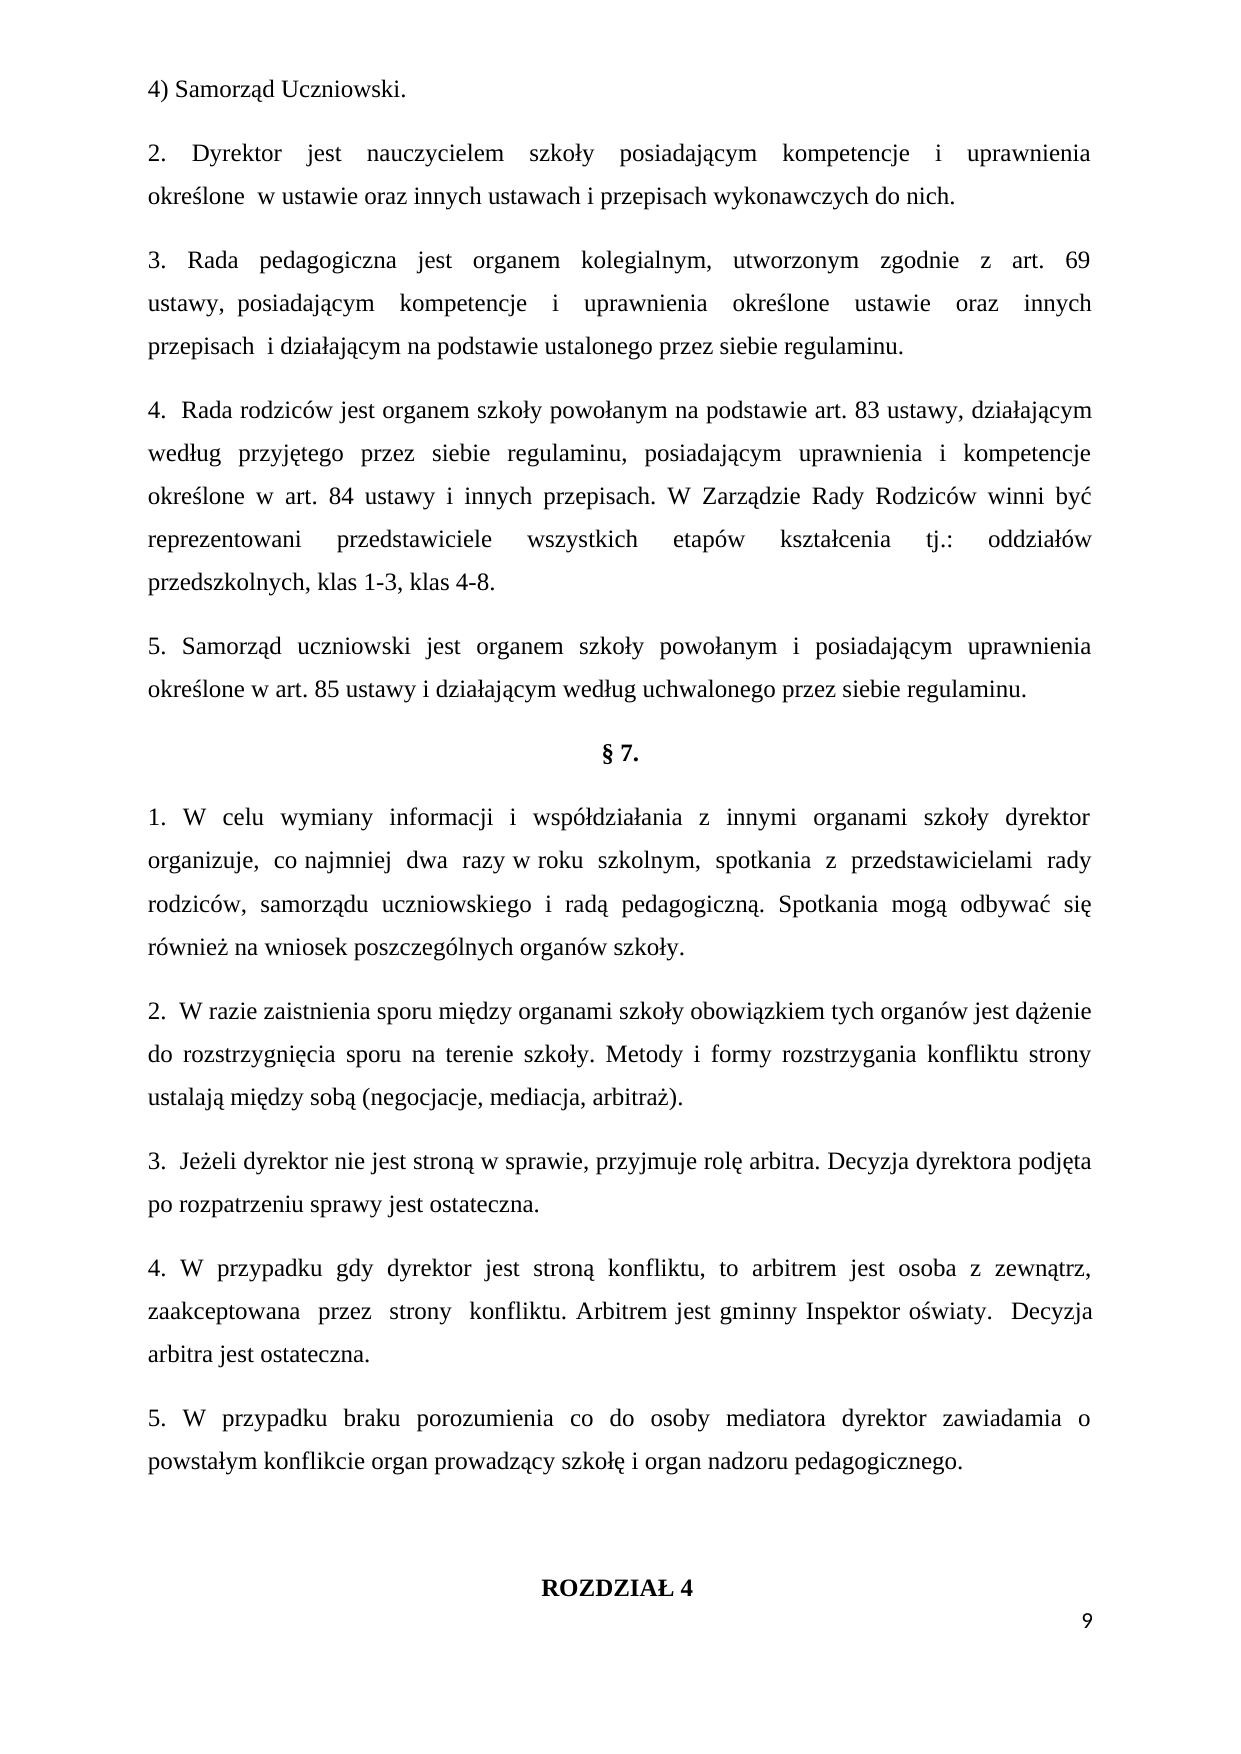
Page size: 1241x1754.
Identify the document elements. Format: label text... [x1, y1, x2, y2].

text 3. Rada pedagogiczna jest organem kolegialnym, utworzonym zgodnie z art. 69 ustawy, posiadającym kompetencje i uprawnienia określone ustawie oraz innych przepisach i działającym na podstawie ustalonego przez siebie regulaminu. [148, 245, 1093, 360]
text 4) Samorząd Uczniowski. [148, 74, 1093, 102]
text 4. W przypadku gdy dyrektor jest stroną konfliktu, to arbitrem jest osoba z zewnątrz, zaakceptowana przez strony konfliktu. Arbitrem jest gminny Inspektor oświaty. Decyzja arbitra jest ostateczna. [148, 1253, 1093, 1368]
text 3. Jeżeli dyrektor nie jest stroną w sprawie, przyjmuje rolę arbitra. Decyzja dyrektora podjęta po rozpatrzeniu sprawy jest ostateczna. [148, 1146, 1093, 1218]
text 4. Rada rodziców jest organem szkoły powołanym na podstawie art. 83 ustawy, działającym według przyjętego przez siebie regulaminu, posiadającym uprawnienia i kompetencje określone w art. 84 ustawy i innych przepisach. W Zarządzie Rady Rodziców winni być reprezentowani przedstawiciele wszystkich etapów kształcenia tj.: oddziałów przedszkolnych, klas 1-3, klas 4-8. [148, 395, 1093, 596]
text ROZDZIAŁ 4 [148, 1573, 1093, 1602]
text 5. W przypadku braku porozumienia co do osoby mediatora dyrektor zawiadamia o powstałym konflikcie organ prowadzący szkołę i organ nadzoru pedagogicznego. [148, 1403, 1093, 1475]
text 1. W celu wymiany informacji i współdziałania z innymi organami szkoły dyrektor organizuje, co najmniej dwa razy w roku szkolnym, spotkania z przedstawicielami rady rodziców, samorządu uczniowskiego i radą pedagogiczną. Spotkania mogą odbywać się również na wniosek poszczególnych organów szkoły. [148, 802, 1093, 961]
text 2. Dyrektor jest nauczycielem szkoły posiadającym kompetencje i uprawnienia określone w ustawie oraz innych ustawach i przepisach wykonawczych do nich. [148, 138, 1093, 209]
text § 7. [148, 738, 1093, 767]
text 2. W razie zaistnienia sporu między organami szkoły obowiązkiem tych organów jest dążenie do rozstrzygnięcia sporu na terenie szkoły. Metody i formy rozstrzygania konfliktu strony ustalają między sobą (negocjacje, mediacja, arbitraż). [148, 996, 1093, 1111]
text 5. Samorząd uczniowski jest organem szkoły powołanym i posiadającym uprawnienia określone w art. 85 ustawy i działającym według uchwalonego przez siebie regulaminu. [148, 631, 1093, 703]
